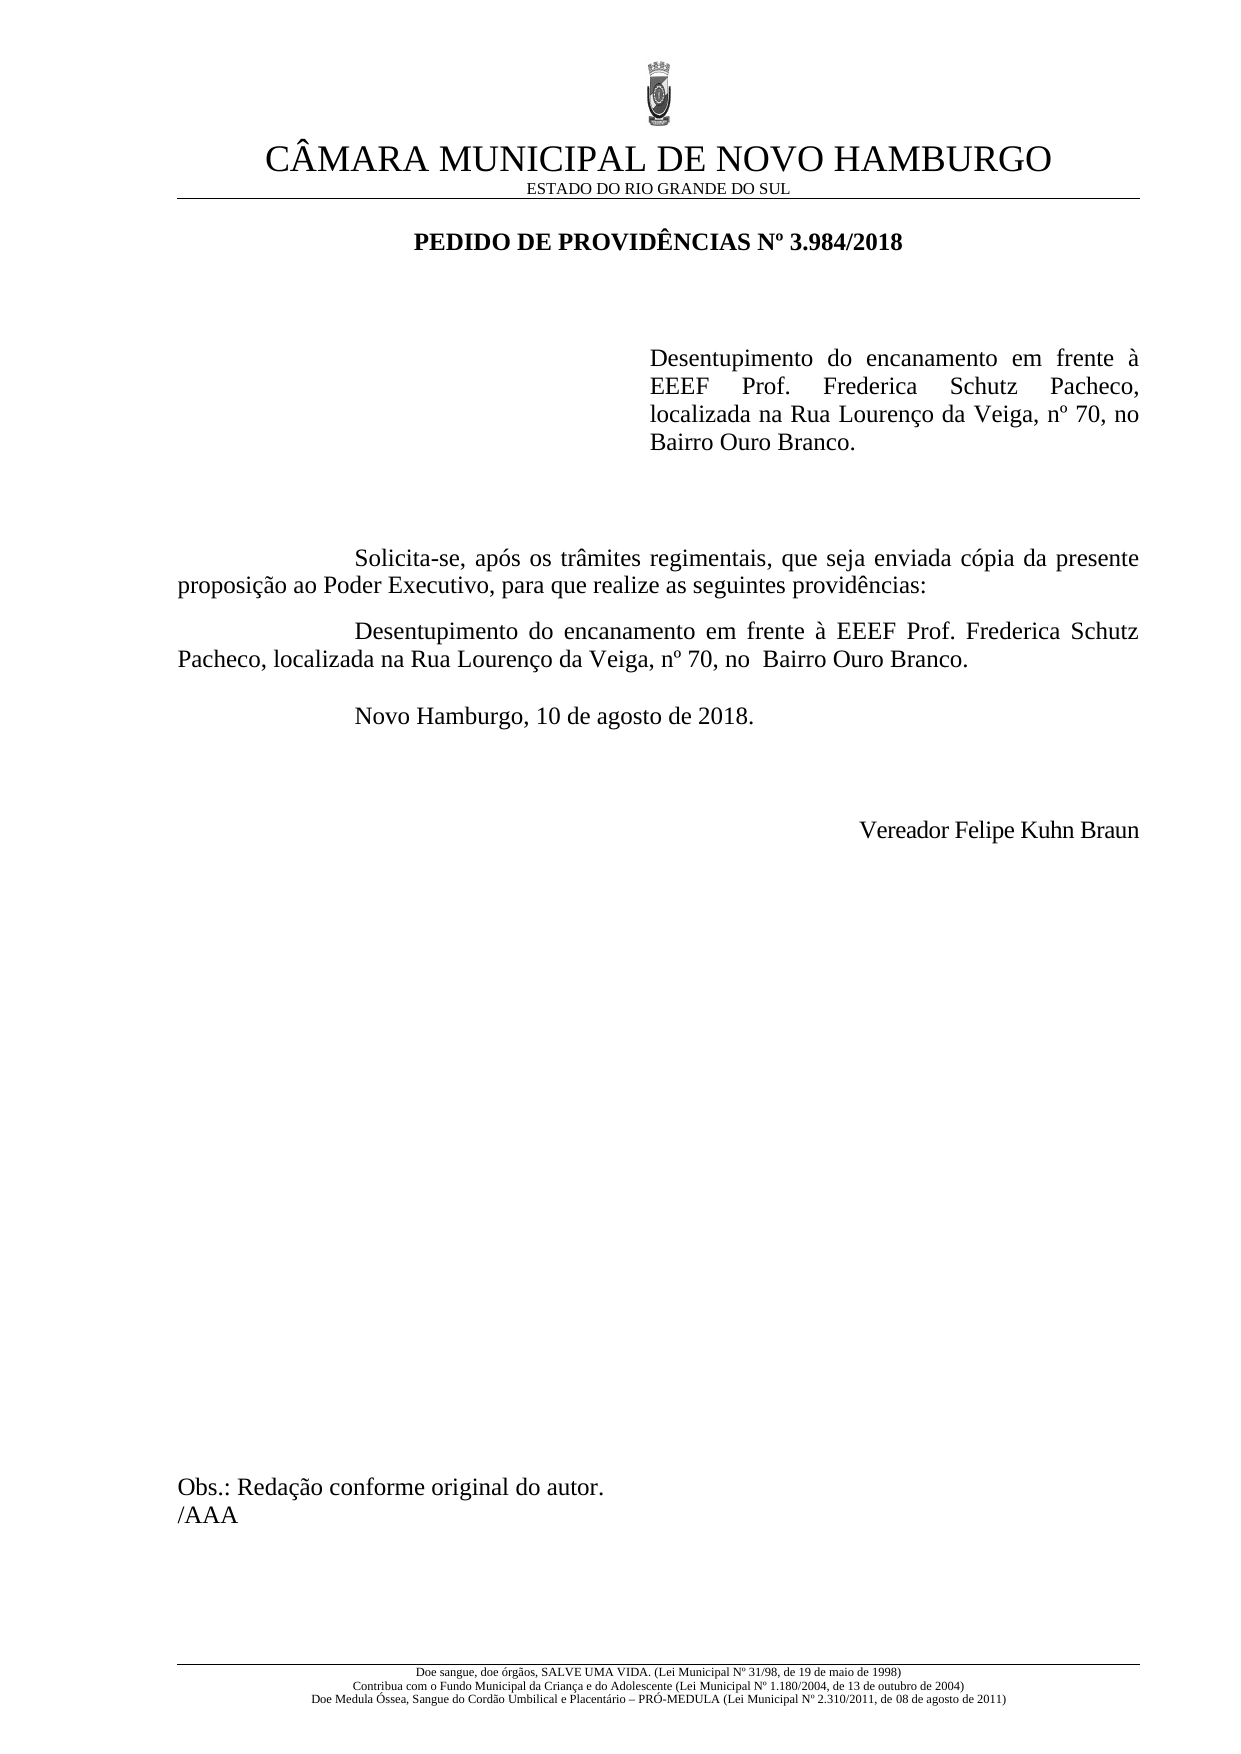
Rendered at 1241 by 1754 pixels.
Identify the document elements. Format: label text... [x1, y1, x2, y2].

text Desentupimento do encanamento em frente à EEEF Prof. Frederica Schutz Pacheco, localizada na Rua Lourenço da Veiga, nº 70, no Bairro Ouro Branco. [177, 617, 1140, 672]
text Obs.: Redação conforme original do autor. [177, 1473, 1140, 1501]
text Solicita-se, após os trâmites regimentais, que seja enviada cópia da presente proposição ao Poder Executivo, para que realize as seguintes providências: [177, 544, 1140, 599]
text /AAA [177, 1501, 1140, 1528]
text Novo Hamburgo, 10 de agosto de 2018. [177, 702, 1140, 730]
text Desentupimento do encanamento em frente à EEEF Prof. Frederica Schutz Pacheco, localizada na Rua Lourenço da Veiga, nº 70, no Bairro Ouro Branco. [649, 344, 1140, 455]
text Vereador Felipe Kuhn Braun [177, 816, 1140, 844]
text PEDIDO DE PROVIDÊNCIAS Nº 3.984/2018 [177, 228, 1140, 256]
